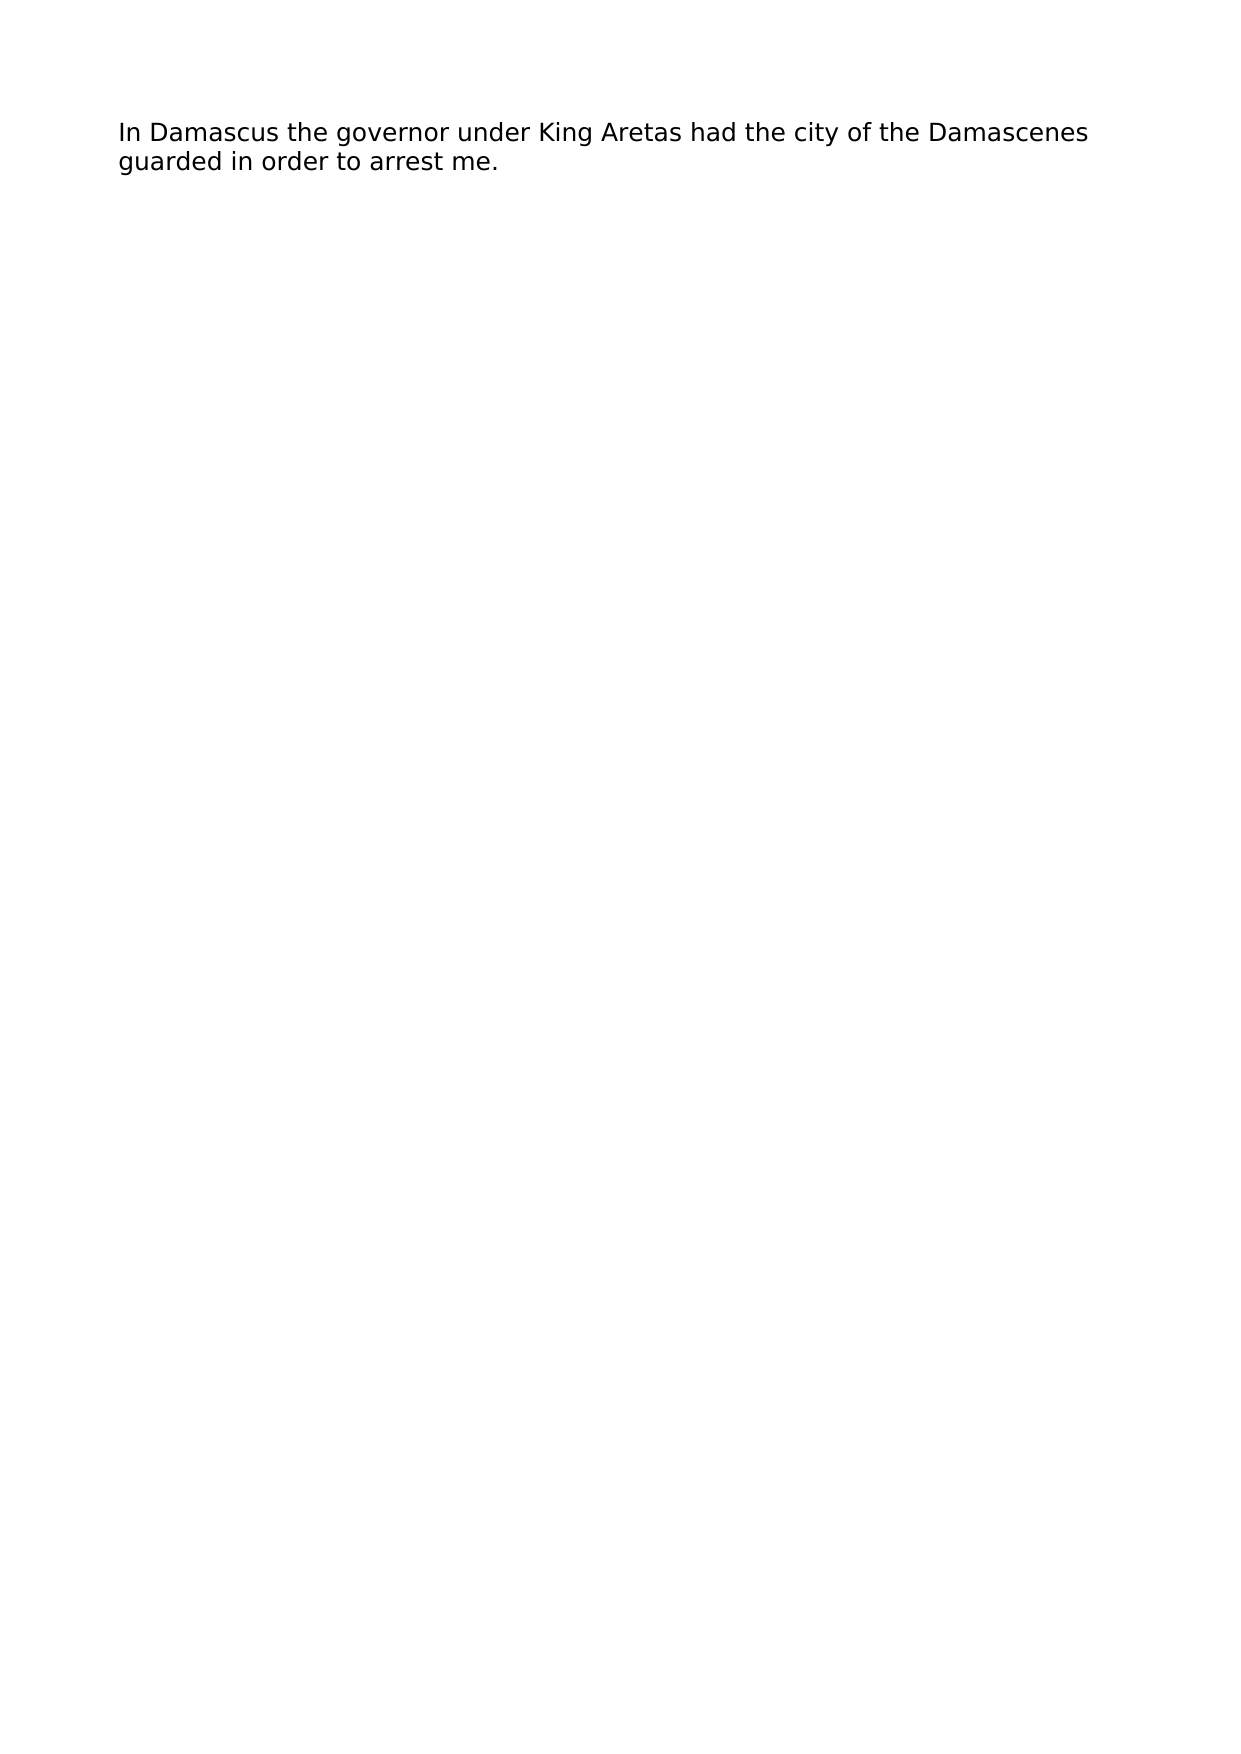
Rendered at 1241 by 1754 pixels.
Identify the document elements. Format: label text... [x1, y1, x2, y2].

text In Damascus the governor under King Aretas had the city of the Damascenes guarded in order to arrest me. [118, 118, 1122, 176]
